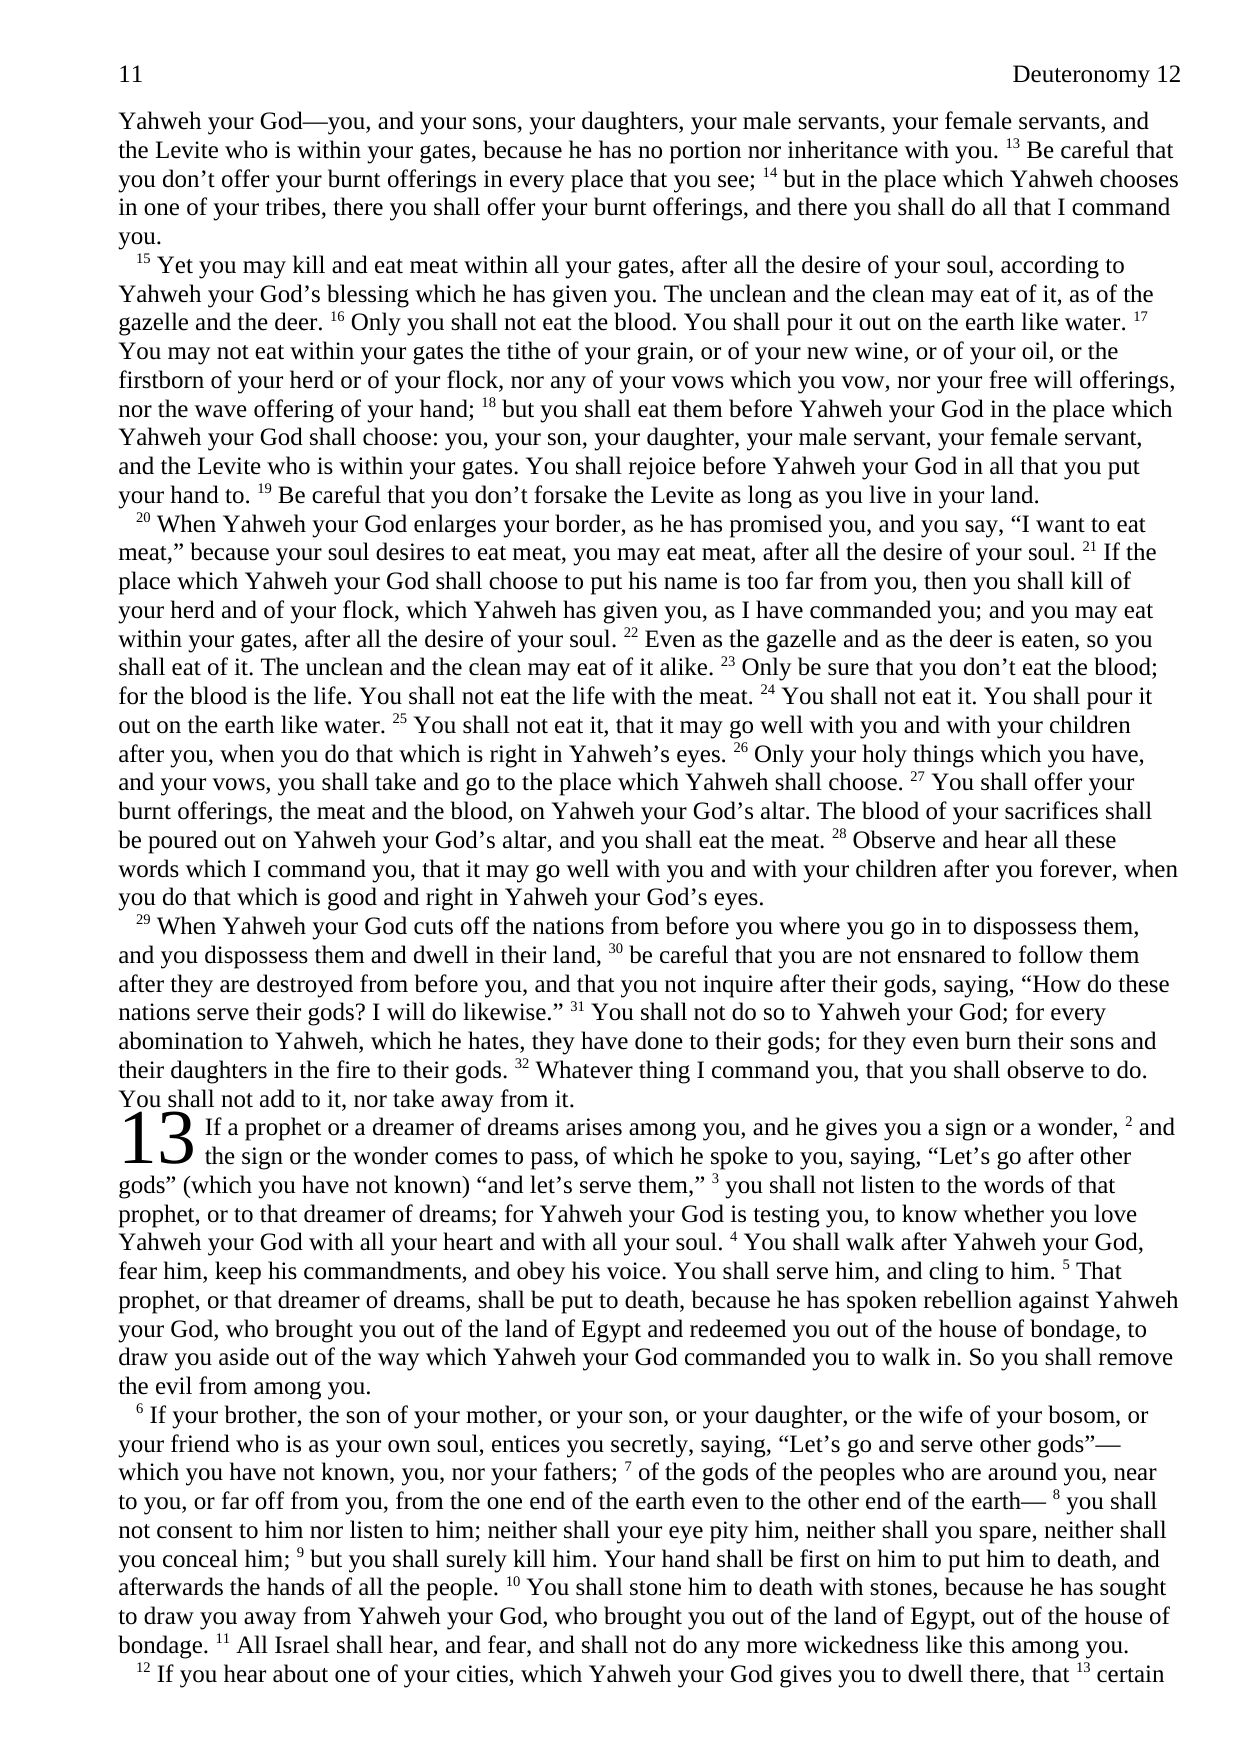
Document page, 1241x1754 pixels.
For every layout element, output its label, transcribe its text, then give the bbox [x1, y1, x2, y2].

text 15 Yet you may kill and eat meat within all your gates, after all the desire of your soul, according to Yahweh your God’s blessing which he has given you. The unclean and the clean may eat of it, as of the gazelle and the deer. 16 Only you shall not eat the blood. You shall pour it out on the earth like water. 17 You may not eat within your gates the tithe of your grain, or of your new wine, or of your oil, or the firstborn of your herd or of your flock, nor any of your vows which you vow, nor your free will offerings, nor the wave offering of your hand; 18 but you shall eat them before Yahweh your God in the place which Yahweh your God shall choose: you, your son, your daughter, your male servant, your female servant, and the Levite who is within your gates. You shall rejoice before Yahweh your God in all that you put your hand to. 19 Be careful that you don’t forsake the Levite as long as you live in your land. [118, 250, 1181, 509]
text 12 If you hear about one of your cities, which Yahweh your God gives you to dwell there, that 13 certain [118, 1659, 1181, 1687]
text 13If a prophet or a dreamer of dreams arises among you, and he gives you a sign or a wonder, 2 and the sign or the wonder comes to pass, of which he spoke to you, saying, “Let’s go after other gods” (which you have not known) “and let’s serve them,” 3 you shall not listen to the words of that prophet, or to that dreamer of dreams; for Yahweh your God is testing you, to know whether you love Yahweh your God with all your heart and with all your soul. 4 You shall walk after Yahweh your God, fear him, keep his commandments, and obey his voice. You shall serve him, and cling to him. 5 That prophet, or that dreamer of dreams, shall be put to death, because he has spoken rebellion against Yahweh your God, who brought you out of the land of Egypt and redeemed you out of the house of bondage, to draw you aside out of the way which Yahweh your God commanded you to walk in. So you shall remove the evil from among you. [118, 1112, 1181, 1400]
text 29 When Yahweh your God cuts off the nations from before you where you go in to dispossess them, and you dispossess them and dwell in their land, 30 be careful that you are not ensnared to follow them after they are destroyed from before you, and that you not inquire after their gods, saying, “How do these nations serve their gods? I will do likewise.” 31 You shall not do so to Yahweh your God; for every abomination to Yahweh, which he hates, they have done to their gods; for they even burn their sons and their daughters in the fire to their gods. 32 Whatever thing I command you, that you shall observe to do. You shall not add to it, nor take away from it. [118, 911, 1181, 1112]
text 6 If your brother, the son of your mother, or your son, or your daughter, or the wife of your bosom, or your friend who is as your own soul, entices you secretly, saying, “Let’s go and serve other gods”—which you have not known, you, nor your fathers; 7 of the gods of the peoples who are around you, near to you, or far off from you, from the one end of the earth even to the other end of the earth— 8 you shall not consent to him nor listen to him; neither shall your eye pity him, neither shall you spare, neither shall you conceal him; 9 but you shall surely kill him. Your hand shall be first on him to put him to death, and afterwards the hands of all the people. 10 You shall stone him to death with stones, because he has sought to draw you away from Yahweh your God, who brought you out of the land of Egypt, out of the house of bondage. 11 All Israel shall hear, and fear, and shall not do any more wickedness like this among you. [118, 1400, 1181, 1659]
text Yahweh your God—you, and your sons, your daughters, your male servants, your female servants, and the Levite who is within your gates, because he has no portion nor inheritance with you. 13 Be careful that you don’t offer your burnt offerings in every place that you see; 14 but in the place which Yahweh chooses in one of your tribes, there you shall offer your burnt offerings, and there you shall do all that I command you. [118, 106, 1181, 250]
text 20 When Yahweh your God enlarges your border, as he has promised you, and you say, “I want to eat meat,” because your soul desires to eat meat, you may eat meat, after all the desire of your soul. 21 If the place which Yahweh your God shall choose to put his name is too far from you, then you shall kill of your herd and of your flock, which Yahweh has given you, as I have commanded you; and you may eat within your gates, after all the desire of your soul. 22 Even as the gazelle and as the deer is eaten, so you shall eat of it. The unclean and the clean may eat of it alike. 23 Only be sure that you don’t eat the blood; for the blood is the life. You shall not eat the life with the meat. 24 You shall not eat it. You shall pour it out on the earth like water. 25 You shall not eat it, that it may go well with you and with your children after you, when you do that which is right in Yahweh’s eyes. 26 Only your holy things which you have, and your vows, you shall take and go to the place which Yahweh shall choose. 27 You shall offer your burnt offerings, the meat and the blood, on Yahweh your God’s altar. The blood of your sacrifices shall be poured out on Yahweh your God’s altar, and you shall eat the meat. 28 Observe and hear all these words which I command you, that it may go well with you and with your children after you forever, when you do that which is good and right in Yahweh your God’s eyes. [118, 509, 1181, 911]
